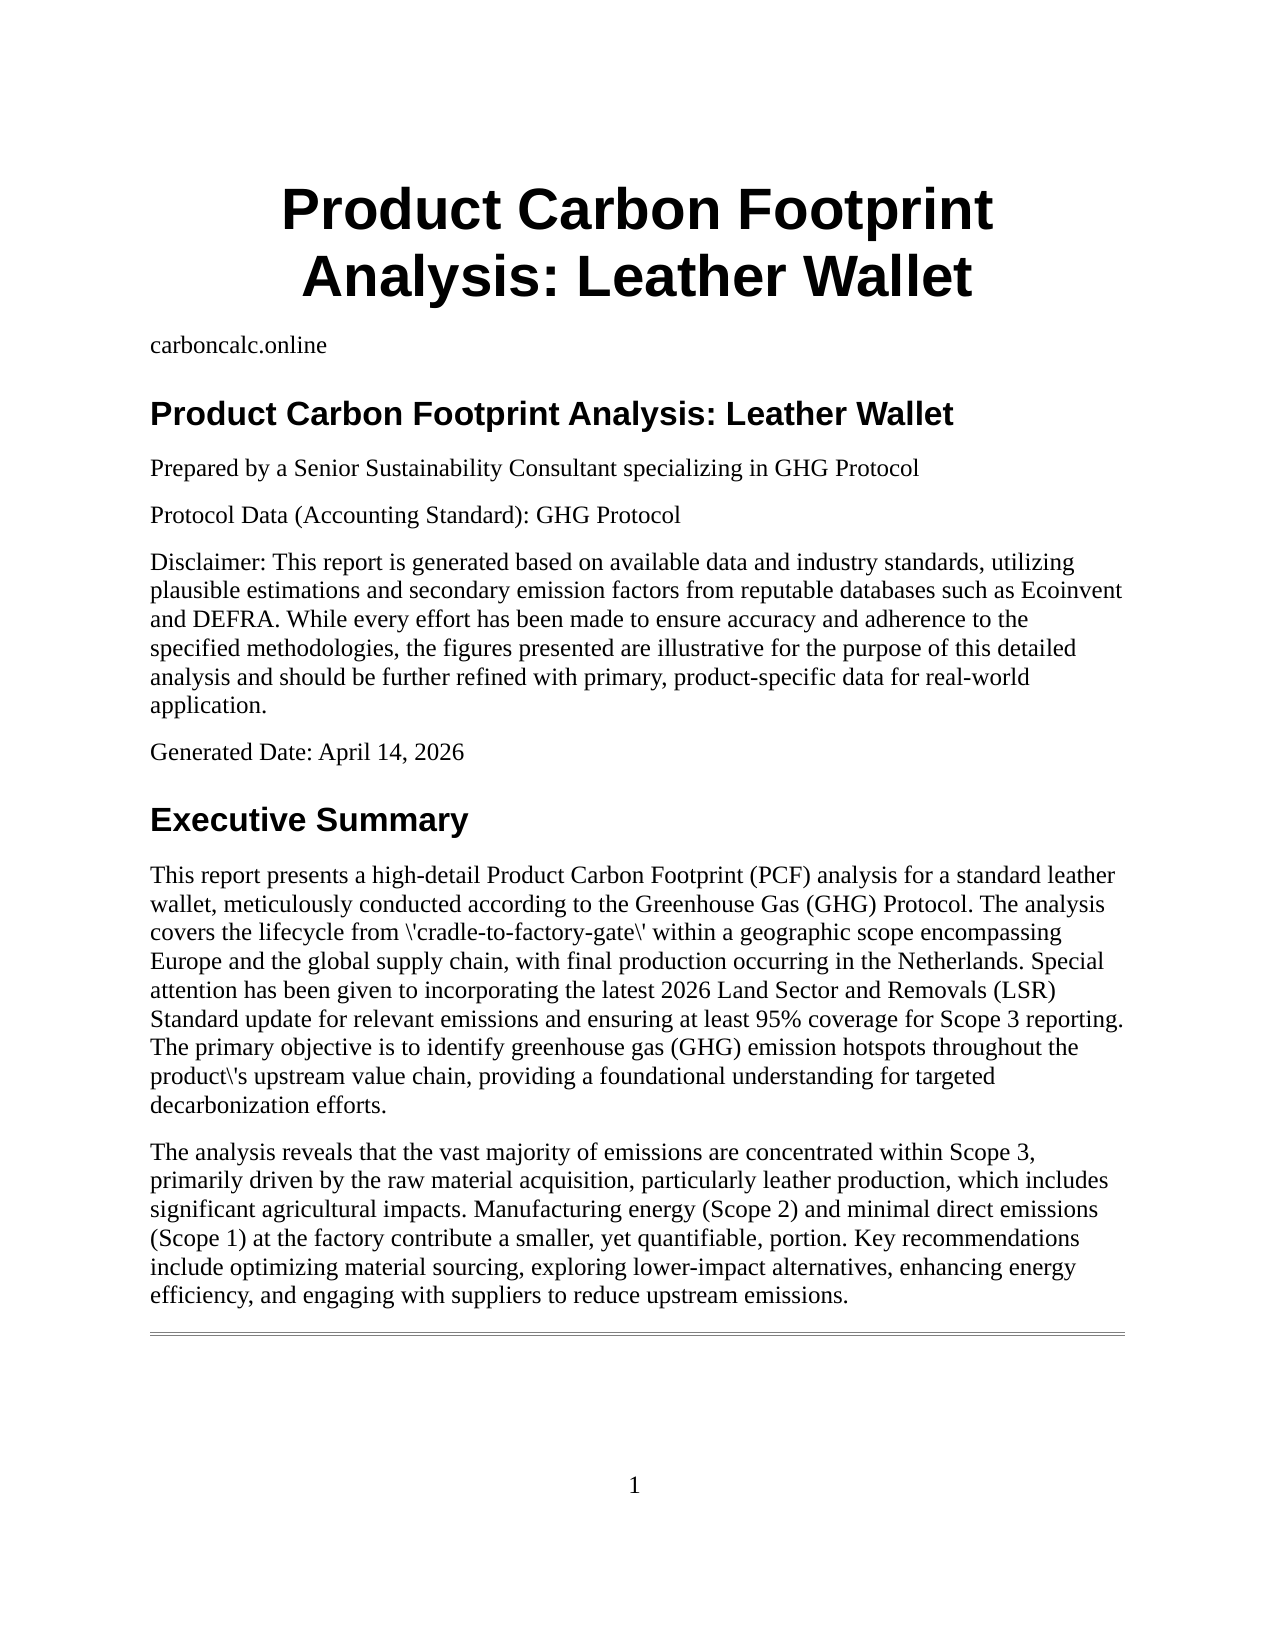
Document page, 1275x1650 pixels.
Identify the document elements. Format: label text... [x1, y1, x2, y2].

text The analysis reveals that the vast majority of emissions are concentrated within Scope 3, primarily driven by the raw material acquisition, particularly leather production, which includes significant agricultural impacts. Manufacturing energy (Scope 2) and minimal direct emissions (Scope 1) at the factory contribute a smaller, yet quantifiable, portion. Key recommendations include optimizing material sourcing, exploring lower-impact alternatives, enhancing energy efficiency, and engaging with suppliers to reduce upstream emissions. [150, 1137, 1125, 1309]
text Protocol Data (Accounting Standard): GHG Protocol [150, 500, 1125, 529]
text carboncalc.online [150, 331, 1125, 359]
subtitle Executive Summary [150, 800, 1125, 838]
text Generated Date: April 14, 2026 [150, 737, 1125, 766]
text This report presents a high-detail Product Carbon Footprint (PCF) analysis for a standard leather wallet, meticulously conducted according to the Greenhouse Gas (GHG) Protocol. The analysis covers the lifecycle from \'cradle-to-factory-gate\' within a geographic scope encompassing Europe and the global supply chain, with final production occurring in the Netherlands. Special attention has been given to incorporating the latest 2026 Land Sector and Removals (LSR) Standard update for relevant emissions and ensuring at least 95% coverage for Scope 3 reporting. The primary objective is to identify greenhouse gas (GHG) emission hotspots throughout the product\'s upstream value chain, providing a foundational understanding for targeted decarbonization efforts. [150, 860, 1125, 1119]
subtitle Product Carbon Footprint Analysis: Leather Wallet [150, 393, 1125, 432]
text Prepared by a Senior Sustainability Consultant specializing in GHG Protocol [150, 453, 1125, 482]
title Product Carbon Footprint Analysis: Leather Wallet [150, 175, 1125, 309]
text Disclaimer: This report is generated based on available data and industry standards, utilizing plausible estimations and secondary emission factors from reputable databases such as Ecoinvent and DEFRA. While every effort has been made to ensure accuracy and adherence to the specified methodologies, the figures presented are illustrative for the purpose of this detailed analysis and should be further refined with primary, product-specific data for real-world application. [150, 547, 1125, 719]
